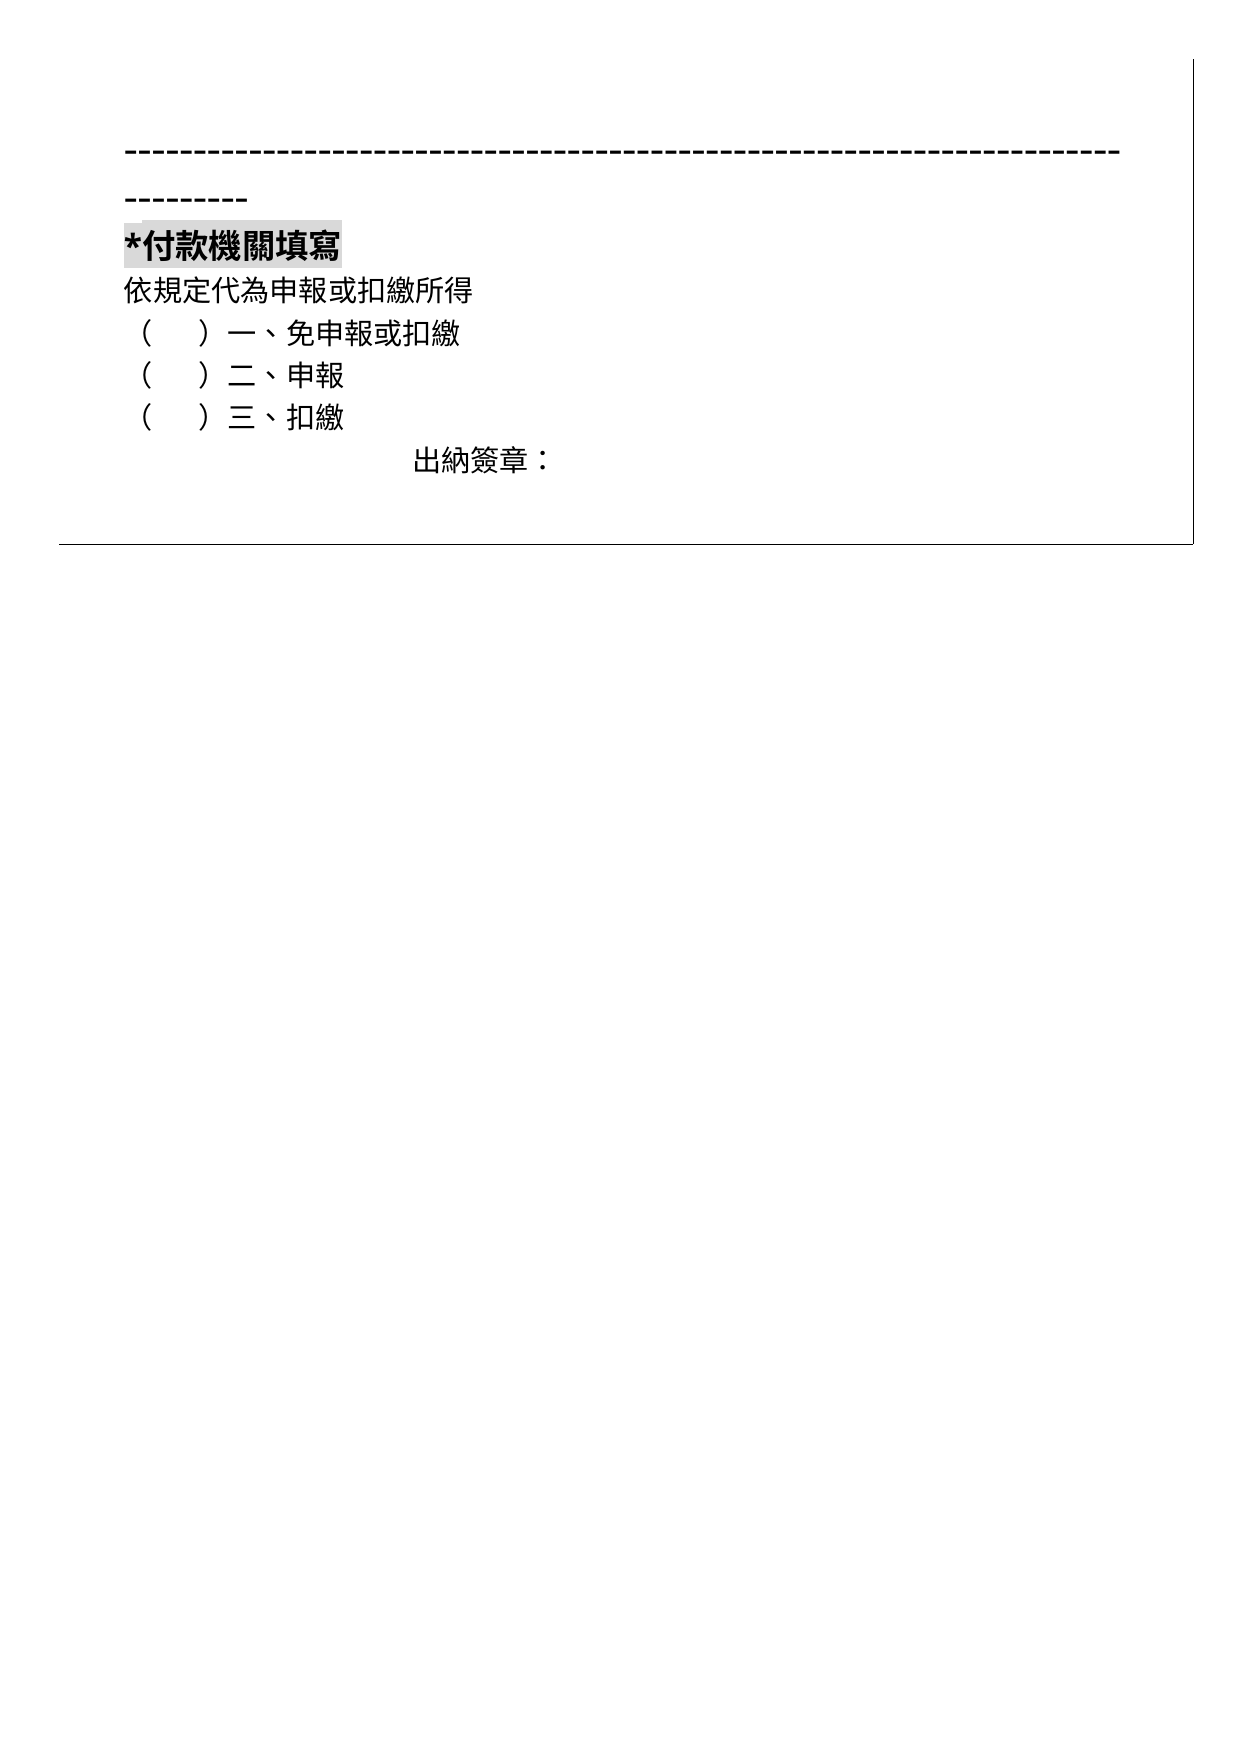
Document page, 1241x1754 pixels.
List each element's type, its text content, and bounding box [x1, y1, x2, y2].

text 依規定代為申報或扣繳所得 [59, 268, 1193, 310]
text （ ）一、免申報或扣繳 [59, 310, 1193, 352]
text *付款機關填寫 [59, 219, 1193, 268]
text --------------------------------------------------------------------------------- [59, 59, 1193, 219]
text （ ）二、申報 [59, 352, 1193, 395]
text 出納簽章： [59, 437, 1193, 544]
text （ ）三、扣繳 [59, 395, 1193, 437]
